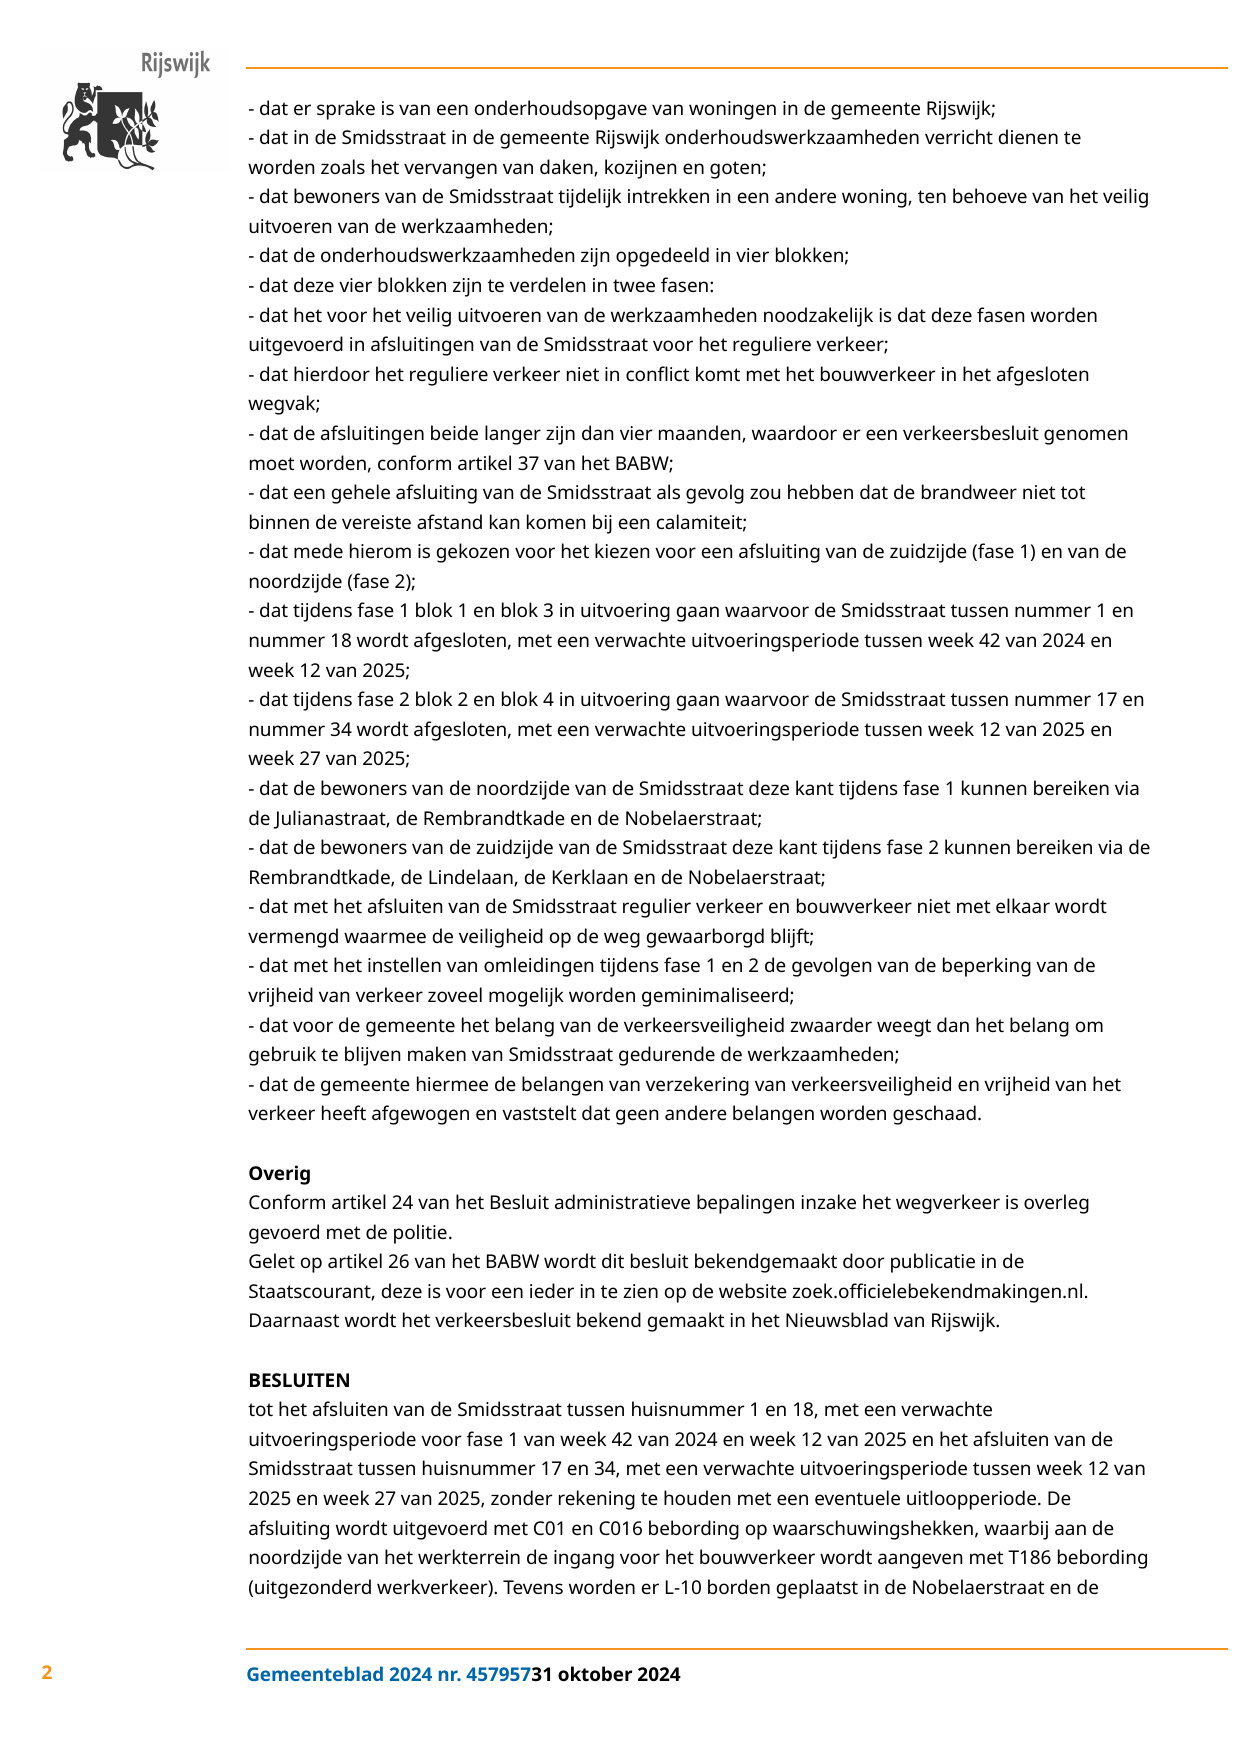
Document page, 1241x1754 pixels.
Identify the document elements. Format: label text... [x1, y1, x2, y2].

picture [41, 47, 231, 172]
text - dat de onderhoudswerkzaamheden zijn opgedeeld in vier blokken; [248, 243, 1152, 268]
text - dat met het afsluiten van de Smidsstraat regulier verkeer en bouwverkeer niet met elkaar wordt vermengd waarmee de veiligheid op de weg gewaarborgd blijft; [248, 893, 1152, 949]
text - dat de afsluitingen beide langer zijn dan vier maanden, waardoor er een verkeersbesluit genomen moet worden, conform artikel 37 van het BABW; [248, 420, 1152, 476]
text - dat voor de gemeente het belang van de verkeersveiligheid zwaarder weegt dan het belang om gebruik te blijven maken van Smidsstraat gedurende de werkzaamheden; [248, 1012, 1152, 1067]
text tot het afsluiten van de Smidsstraat tussen huisnummer 1 en 18, met een verwachte uitvoeringsperiode voor fase 1 van week 42 van 2024 en week 12 van 2025 en het afsluiten van de Smidsstraat tussen huisnummer 17 en 34, met een verwachte uitvoeringsperiode tussen week 12 van 2025 en week 27 van 2025, zonder rekening te houden met een eventuele uitloopperiode. De afsluiting wordt uitgevoerd met C01 en C016 bebording op waarschuwingshekken, waarbij aan de noordzijde van het werkterrein de ingang voor het bouwverkeer wordt aangeven met T186 bebording (uitgezonderd werkverkeer). Tevens worden er L-10 borden geplaatst in de Nobelaerstraat en de [248, 1396, 1152, 1600]
text - dat de bewoners van de noordzijde van de Smidsstraat deze kant tijdens fase 1 kunnen bereiken via de Julianastraat, de Rembrandtkade en de Nobelaerstraat; [248, 775, 1152, 831]
text - dat met het instellen van omleidingen tijdens fase 1 en 2 de gevolgen van de beperking van de vrijheid van verkeer zoveel mogelijk worden geminimaliseerd; [248, 953, 1152, 1008]
text Overig [248, 1160, 1152, 1186]
text Gelet op artikel 26 van het BABW wordt dit besluit bekendgemaakt door publicatie in de Staatscourant, deze is voor een ieder in te zien op de website zoek.officielebekendmakingen.nl. Daarnaast wordt het verkeersbesluit bekend gemaakt in het Nieuwsblad van Rijswijk. [248, 1248, 1152, 1333]
text - dat tijdens fase 2 blok 2 en blok 4 in uitvoering gaan waarvoor de Smidsstraat tussen nummer 17 en nummer 34 wordt afgesloten, met een verwachte uitvoeringsperiode tussen week 12 van 2025 en week 27 van 2025; [248, 686, 1152, 771]
text - dat het voor het veilig uitvoeren van de werkzaamheden noodzakelijk is dat deze fasen worden uitgevoerd in afsluitingen van de Smidsstraat voor het reguliere verkeer; [248, 302, 1152, 357]
text - dat deze vier blokken zijn te verdelen in twee fasen: [248, 272, 1152, 298]
text - dat in de Smidsstraat in de gemeente Rijswijk onderhoudswerkzaamheden verricht dienen te worden zoals het vervangen van daken, kozijnen en goten; [248, 124, 1152, 180]
text BESLUITEN [248, 1367, 1152, 1393]
text - dat er sprake is van een onderhoudsopgave van woningen in de gemeente Rijswijk; [248, 95, 1152, 121]
text - dat de gemeente hiermee de belangen van verzekering van verkeersveiligheid en vrijheid van het verkeer heeft afgewogen en vaststelt dat geen andere belangen worden geschaad. [248, 1071, 1152, 1126]
text Conform artikel 24 van het Besluit administratieve bepalingen inzake het wegverkeer is overleg gevoerd met de politie. [248, 1189, 1152, 1245]
text - dat een gehele afsluiting van de Smidsstraat als gevolg zou hebben dat de brandweer niet tot binnen de vereiste afstand kan komen bij een calamiteit; [248, 479, 1152, 535]
text - dat tijdens fase 1 blok 1 en blok 3 in uitvoering gaan waarvoor de Smidsstraat tussen nummer 1 en nummer 18 wordt afgesloten, met een verwachte uitvoeringsperiode tussen week 42 van 2024 en week 12 van 2025; [248, 598, 1152, 683]
text - dat bewoners van de Smidsstraat tijdelijk intrekken in een andere woning, ten behoeve van het veilig uitvoeren van de werkzaamheden; [248, 183, 1152, 239]
text - dat de bewoners van de zuidzijde van de Smidsstraat deze kant tijdens fase 2 kunnen bereiken via de Rembrandtkade, de Lindelaan, de Kerklaan en de Nobelaerstraat; [248, 834, 1152, 890]
text - dat mede hierom is gekozen voor het kiezen voor een afsluiting van de zuidzijde (fase 1) en van de noordzijde (fase 2); [248, 538, 1152, 594]
text - dat hierdoor het reguliere verkeer niet in conflict komt met het bouwverkeer in het afgesloten wegvak; [248, 361, 1152, 416]
